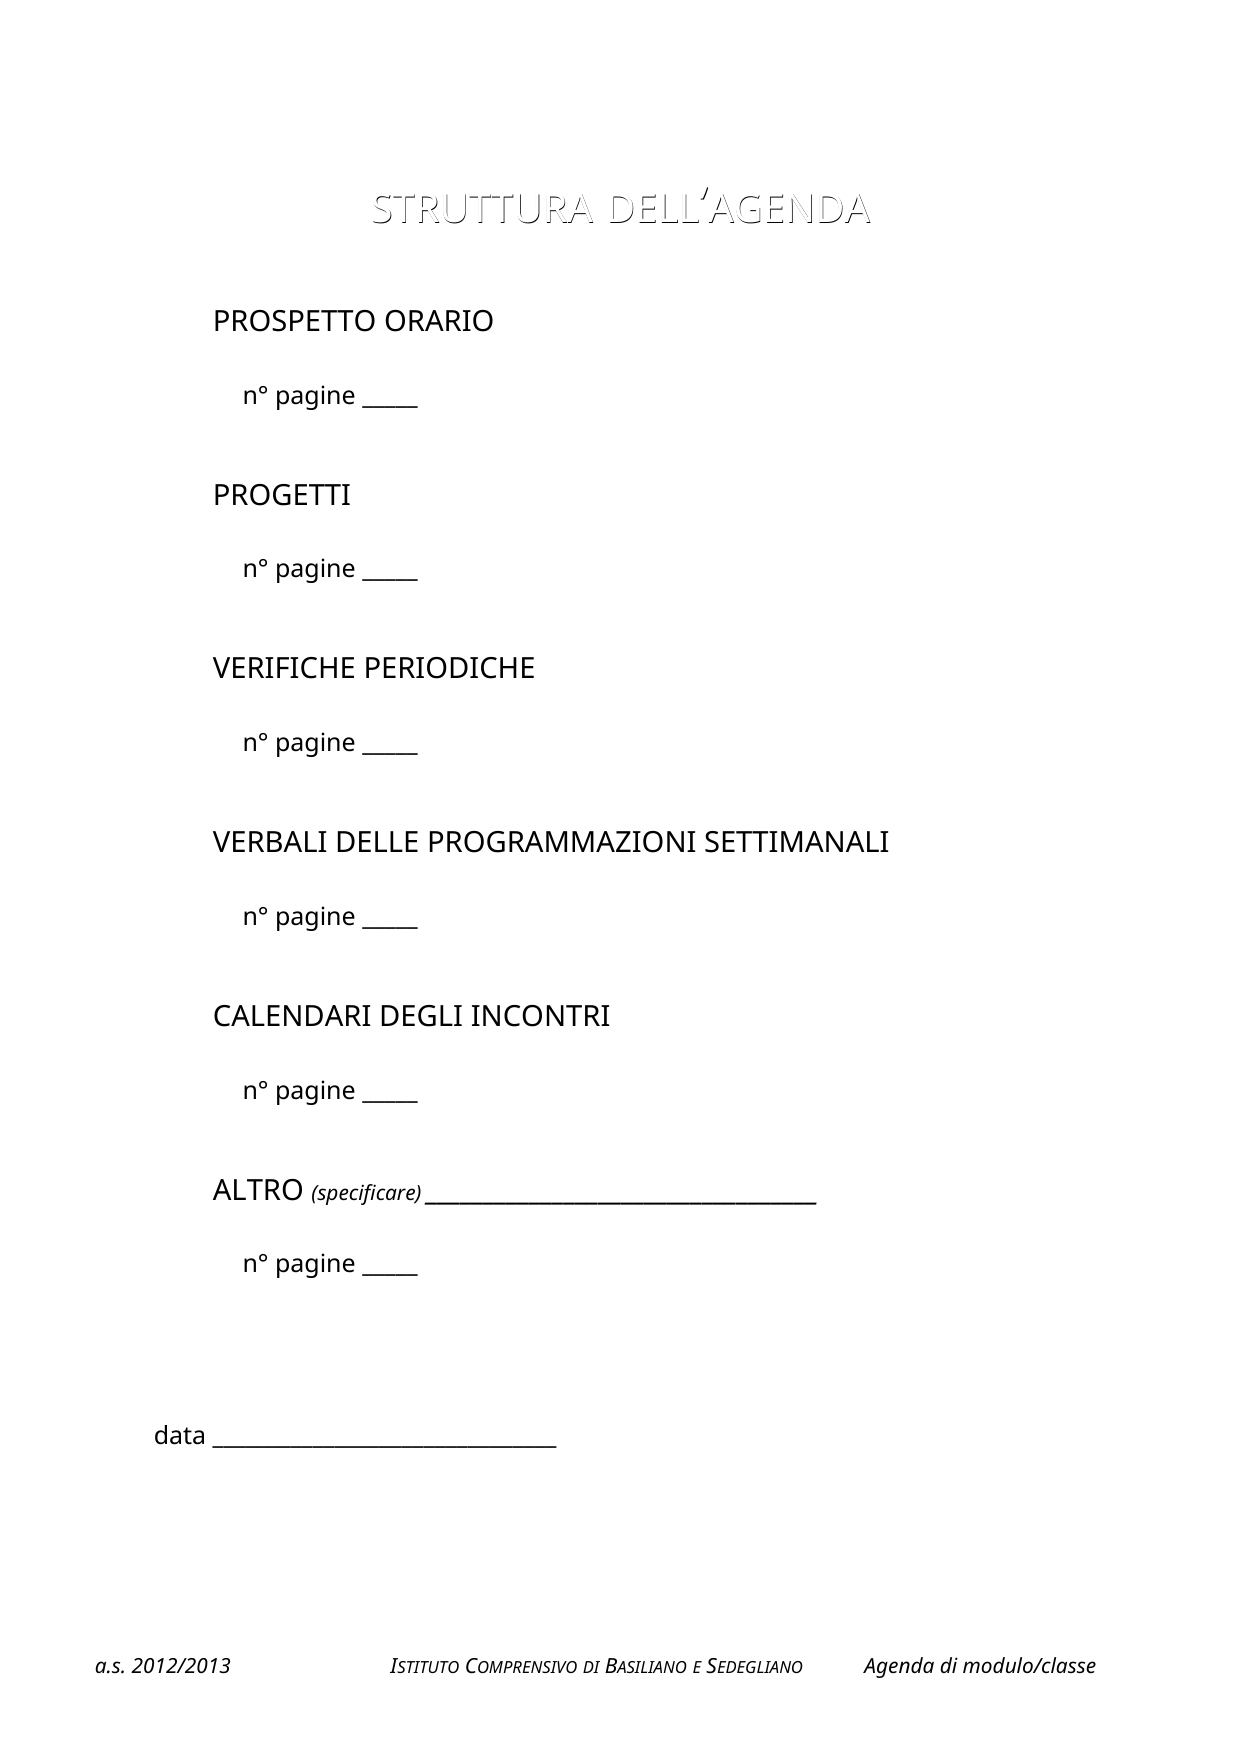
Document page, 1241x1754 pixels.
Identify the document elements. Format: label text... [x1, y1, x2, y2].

text verifiche periodiche [213, 648, 1040, 687]
text altro (specificare) __________________________________ [213, 1169, 1146, 1208]
text Progetti [213, 474, 1146, 513]
text n° pagine _____ [242, 1072, 1146, 1106]
text calendari degli incontri [213, 995, 1040, 1035]
text n° pagine _____ [242, 725, 1146, 759]
text n° pagine _____ [242, 898, 1146, 933]
subtitle struttura dell’agenda [94, 169, 1146, 238]
text n° pagine _____ [242, 1246, 1146, 1280]
text n° pagine _____ [242, 551, 1146, 585]
text prospetto orario [213, 300, 1146, 340]
text data _______________________________ [153, 1418, 1146, 1452]
text n° pagine _____ [242, 377, 1146, 411]
text verbali delle programmazioni settimanali [213, 821, 1040, 861]
